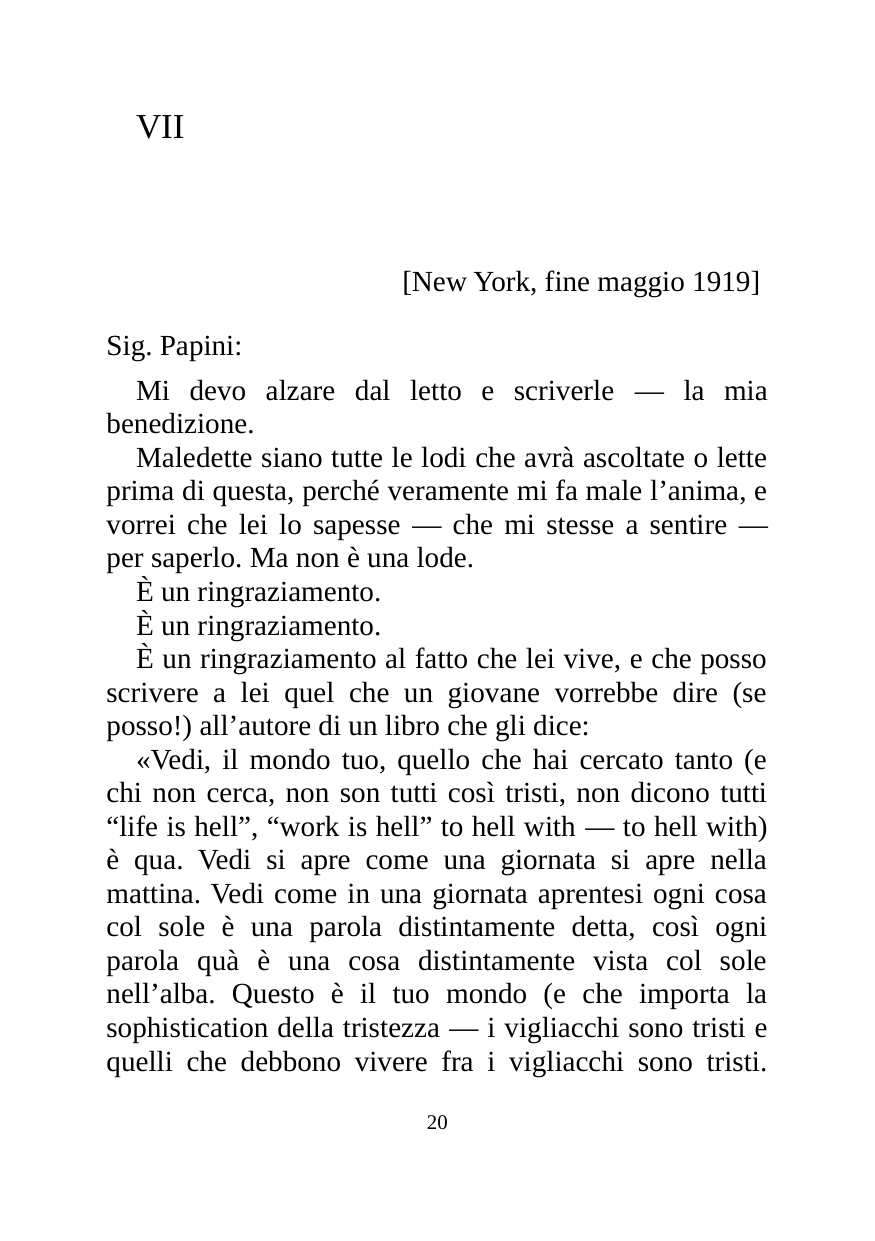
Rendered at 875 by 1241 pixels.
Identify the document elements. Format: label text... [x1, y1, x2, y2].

text [New York, fine maggio 1919] [402, 264, 768, 298]
text È un ringraziamento. [106, 608, 768, 641]
subtitle VII [106, 106, 768, 146]
text Mi devo alzare dal letto e scriverle — la mia benedizione. [106, 373, 768, 440]
text Maledette siano tutte le lodi che avrà ascoltate o lette prima di questa, perché veramente mi fa male l’anima, e vorrei che lei lo sapesse — che mi stesse a sentire — per saperlo. Ma non è una lode. [106, 440, 768, 574]
text È un ringraziamento. [106, 574, 768, 608]
text «Vedi, il mondo tuo, quello che hai cercato tanto (e chi non cerca, non son tutti così tristi, non dicono tutti “life is hell”, “work is hell” to hell with — to hell with) è qua. Vedi si apre come una giornata si apre nella mattina. Vedi come in una giornata aprentesi ogni cosa col sole è una parola distintamente detta, così ogni parola quà è una cosa distintamente vista col sole nell’alba. Questo è il tuo mondo (e che importa la sophistication della tristezza — i vigliacchi sono tristi e quelli che debbono vivere fra i vigliacchi sono tristi. [106, 742, 768, 1077]
text È un ringraziamento al fatto che lei vive, e che posso scrivere a lei quel che un giovane vorrebbe dire (se posso!) all’autore di un libro che gli dice: [106, 641, 768, 742]
text Sig. Papini: [106, 328, 768, 361]
